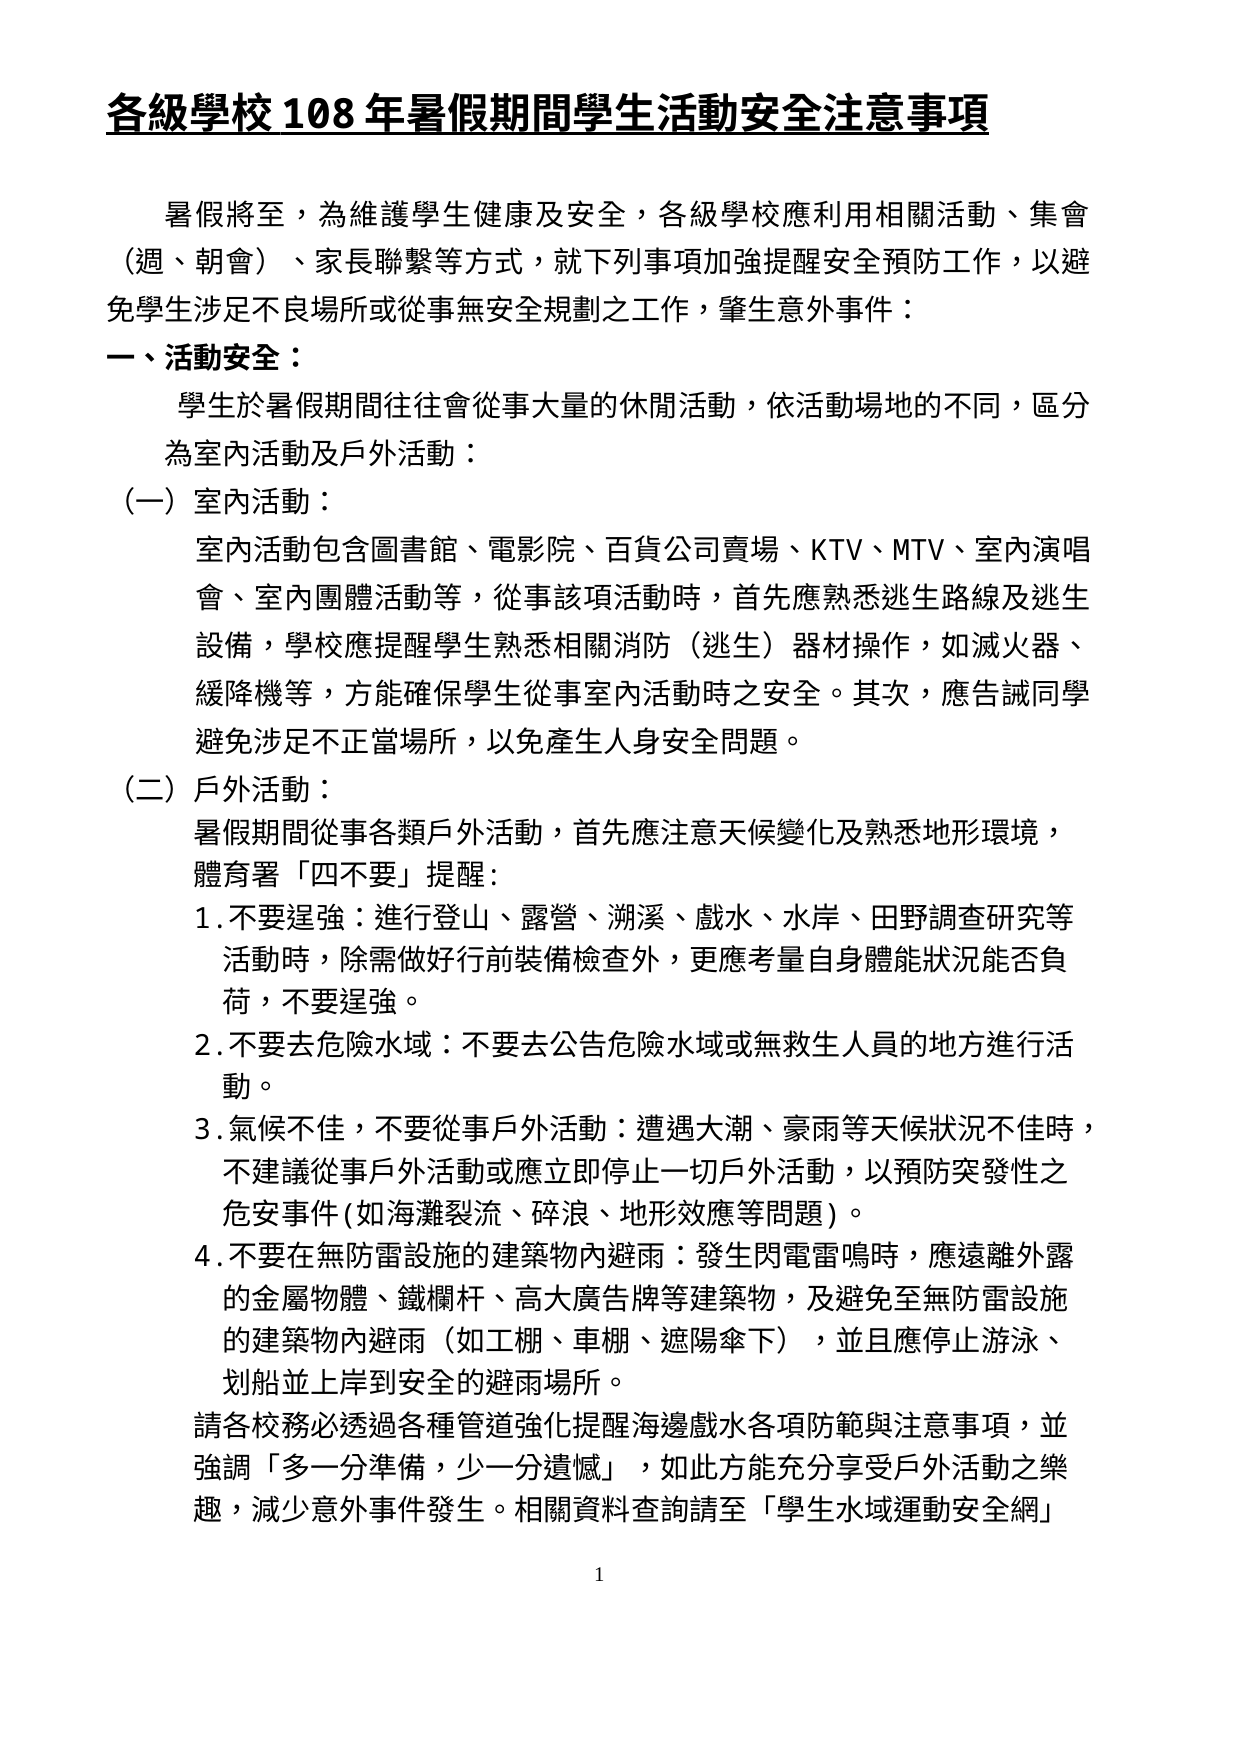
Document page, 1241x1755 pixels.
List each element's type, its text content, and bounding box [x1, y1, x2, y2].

text （一）室內活動： [106, 474, 1091, 522]
text 4.不要在無防雷設施的建築物內避雨：發生閃電雷鳴時，應遠離外露的金屬物體、鐵欄杆、高大廣告牌等建築物，及避免至無防雷設施的建築物內避雨（如工棚、車棚、遮陽傘下），並且應停止游泳、划船並上岸到安全的避雨場所。 [193, 1233, 1093, 1402]
text 一、活動安全： [106, 330, 1091, 378]
text 2.不要去危險水域：不要去公告危險水域或無救生人員的地方進行活動。 [193, 1021, 1093, 1106]
text 各級學校108年暑假期間學生活動安全注意事項 [106, 89, 1093, 139]
text 室內活動包含圖書館、電影院、百貨公司賣場、KTV、MTV、室內演唱會、室內團體活動等，從事該項活動時，首先應熟悉逃生路線及逃生設備，學校應提醒學生熟悉相關消防（逃生）器材操作，如滅火器、緩降機等，方能確保學生從事室內活動時之安全。其次，應告誡同學避免涉足不正當場所，以免產生人身安全問題。 [195, 522, 1091, 762]
text 學生於暑假期間往往會從事大量的休閒活動，依活動場地的不同，區分為室內活動及戶外活動： [106, 378, 1091, 474]
text 3.氣候不佳，不要從事戶外活動：遭遇大潮、豪雨等天候狀況不佳時，不建議從事戶外活動或應立即停止一切戶外活動，以預防突發性之危安事件(如海灘裂流、碎浪、地形效應等問題)。 [193, 1106, 1093, 1233]
text 暑假期間從事各類戶外活動，首先應注意天候變化及熟悉地形環境，體育署「四不要」提醒: [193, 809, 1093, 894]
text 暑假將至，為維護學生健康及安全，各級學校應利用相關活動、集會（週、朝會）、家長聯繫等方式，就下列事項加強提醒安全預防工作，以避免學生涉足不良場所或從事無安全規劃之工作，肇生意外事件： [106, 187, 1093, 330]
text （二）戶外活動： [106, 762, 1091, 809]
text 請各校務必透過各種管道強化提醒海邊戲水各項防範與注意事項，並強調「多一分準備，少一分遺憾」，如此方能充分享受戶外活動之樂趣，減少意外事件發生。相關資料查詢請至「學生水域運動安全網」 [193, 1402, 1093, 1529]
text 1.不要逞強：進行登山、露營、溯溪、戲水、水岸、田野調查研究等活動時，除需做好行前裝備檢查外，更應考量自身體能狀況能否負荷，不要逞強。 [193, 894, 1093, 1021]
